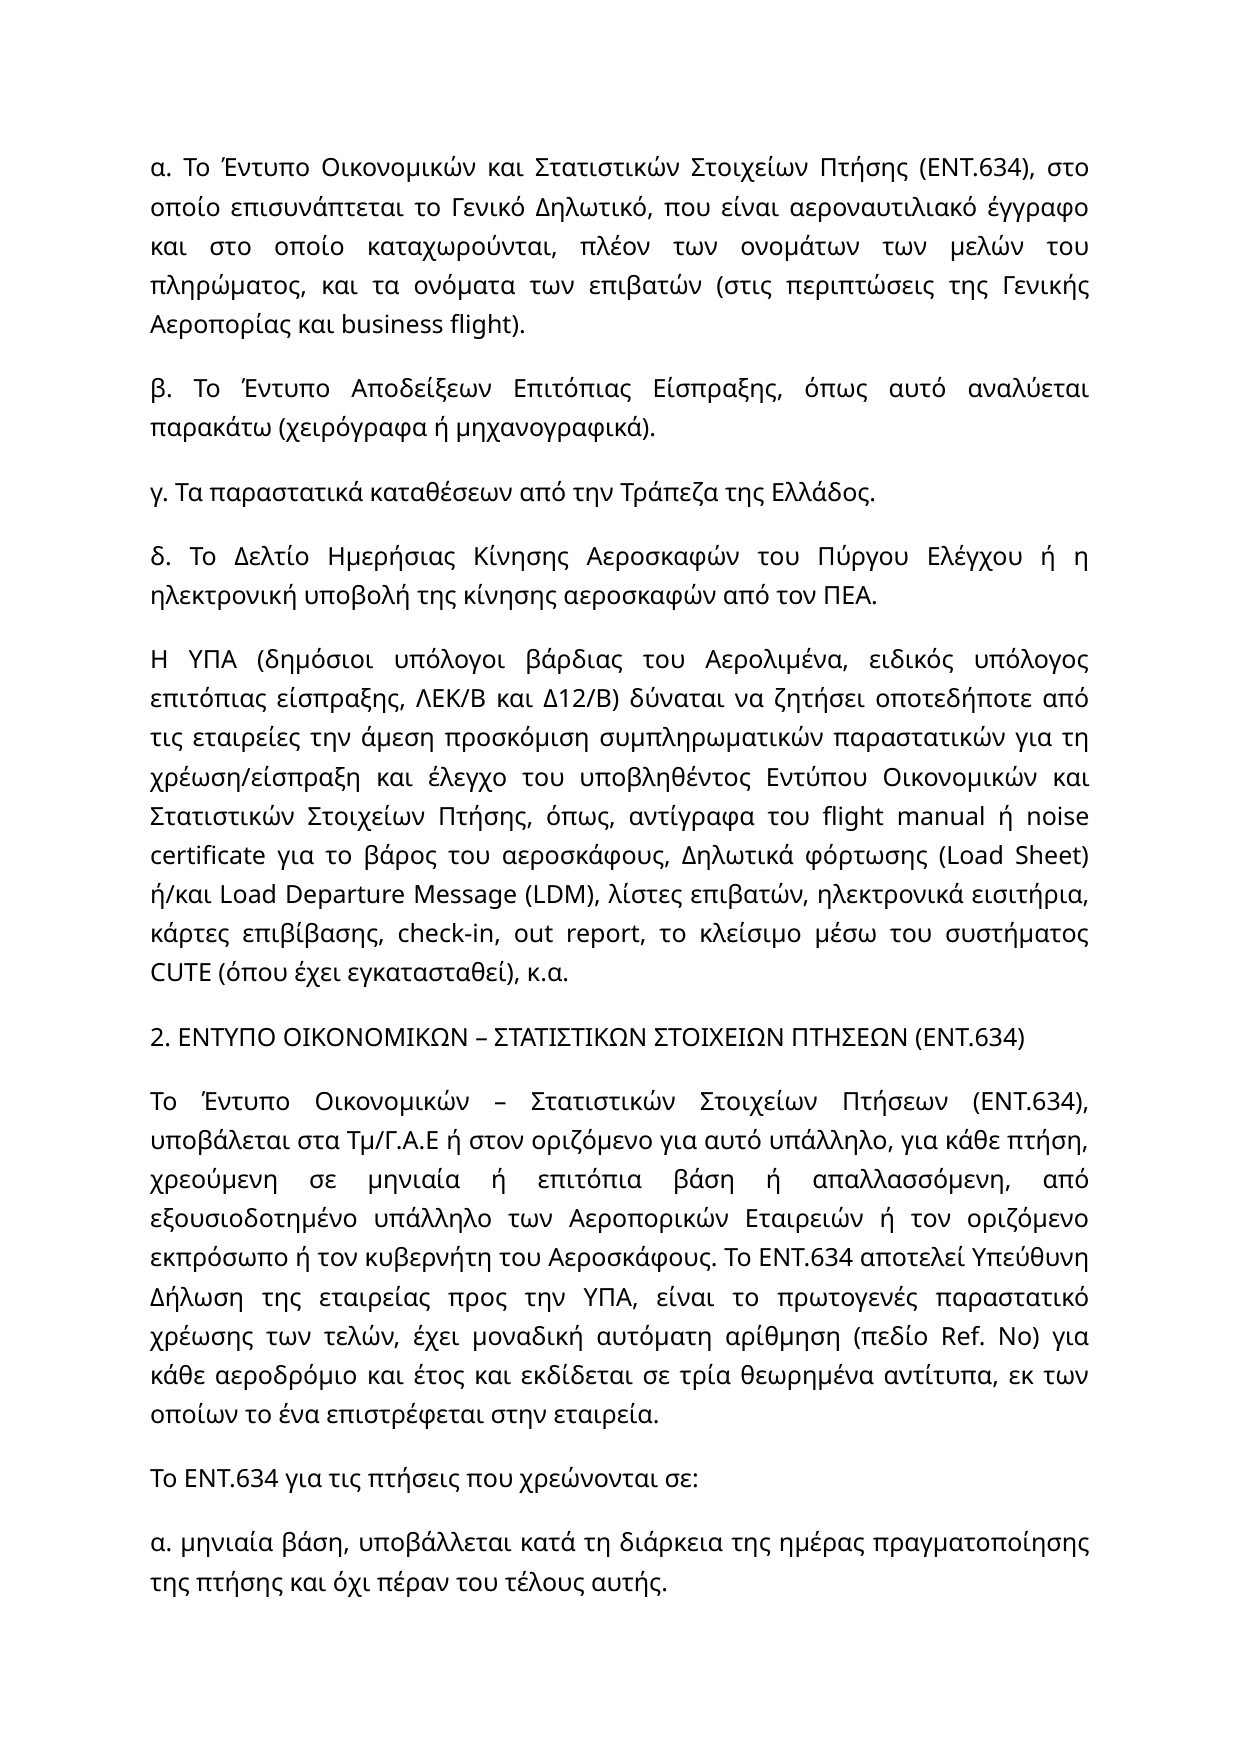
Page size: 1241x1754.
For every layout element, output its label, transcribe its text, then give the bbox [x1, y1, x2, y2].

text β. Το Έντυπο Αποδείξεων Επιτόπιας Είσπραξης, όπως αυτό αναλύεται παρακάτω (χειρόγραφα ή μηχανογραφικά). [150, 371, 1090, 444]
text α. Το Έντυπο Οικονομικών και Στατιστικών Στοιχείων Πτήσης (ENT.634), στο οποίο επισυνάπτεται το Γενικό Δηλωτικό, που είναι αεροναυτιλιακό έγγραφο και στο οποίο καταχωρούνται, πλέον των ονομάτων των μελών του πληρώματος, και τα ονόματα των επιβατών (στις περιπτώσεις της Γενικής Αεροπορίας και business flight). [150, 150, 1090, 341]
text Το Έντυπο Οικονομικών – Στατιστικών Στοιχείων Πτήσεων (ΕΝΤ.634), υποβάλεται στα Τμ/Γ.Α.Ε ή στον οριζόμενο για αυτό υπάλληλο, για κάθε πτήση, χρεούμενη σε μηνιαία ή επιτόπια βάση ή απαλλασσόμενη, από εξουσιοδοτημένο υπάλληλο των Αεροπορικών Εταιρειών ή τον οριζόμενο εκπρόσωπο ή τον κυβερνήτη του Αεροσκάφους. Το ΕΝΤ.634 αποτελεί Υπεύθυνη Δήλωση της εταιρείας προς την ΥΠΑ, είναι το πρωτογενές παραστατικό χρέωσης των τελών, έχει μοναδική αυτόματη αρίθμηση (πεδίο Ref. No) για κάθε αεροδρόμιο και έτος και εκδίδεται σε τρία θεωρημένα αντίτυπα, εκ των οποίων το ένα επιστρέφεται στην εταιρεία. [150, 1083, 1090, 1431]
text γ. Τα παραστατικά καταθέσεων από την Τράπεζα της Ελλάδος. [150, 474, 1090, 508]
text 2. ΕΝΤΥΠΟ ΟΙΚΟΝΟΜΙΚΩΝ – ΣΤΑΤΙΣΤΙΚΩΝ ΣΤΟΙΧΕΙΩΝ ΠΤΗΣΕΩΝ (ΕΝΤ.634) [150, 1019, 1090, 1053]
text Το ΕΝΤ.634 για τις πτήσεις που χρεώνονται σε: [150, 1461, 1090, 1495]
text α. μηνιαία βάση, υποβάλλεται κατά τη διάρκεια της ημέρας πραγματοποίησης της πτήσης και όχι πέραν του τέλους αυτής. [150, 1525, 1090, 1598]
text Η ΥΠΑ (δημόσιοι υπόλογοι βάρδιας του Αερολιμένα, ειδικός υπόλογος επιτόπιας είσπραξης, ΛΕΚ/Β και Δ12/Β) δύναται να ζητήσει οποτεδήποτε από τις εταιρείες την άμεση προσκόμιση συμπληρωματικών παραστατικών για τη χρέωση/είσπραξη και έλεγχο του υποβληθέντος Εντύπου Οικονομικών και Στατιστικών Στοιχείων Πτήσης, όπως, αντίγραφα του flight manual ή noise certificate για το βάρος του αεροσκάφους, Δηλωτικά φόρτωσης (Load Sheet) ή/και Load Departure Message (LDM), λίστες επιβατών, ηλεκτρονικά εισιτήρια, κάρτες επιβίβασης, check-in, out report, το κλείσιμο μέσω του συστήματος CUTE (όπου έχει εγκατασταθεί), κ.α. [150, 642, 1090, 989]
text δ. Το Δελτίο Ημερήσιας Κίνησης Αεροσκαφών του Πύργου Ελέγχου ή η ηλεκτρονική υποβολή της κίνησης αεροσκαφών από τον ΠΕΑ. [150, 538, 1090, 612]
